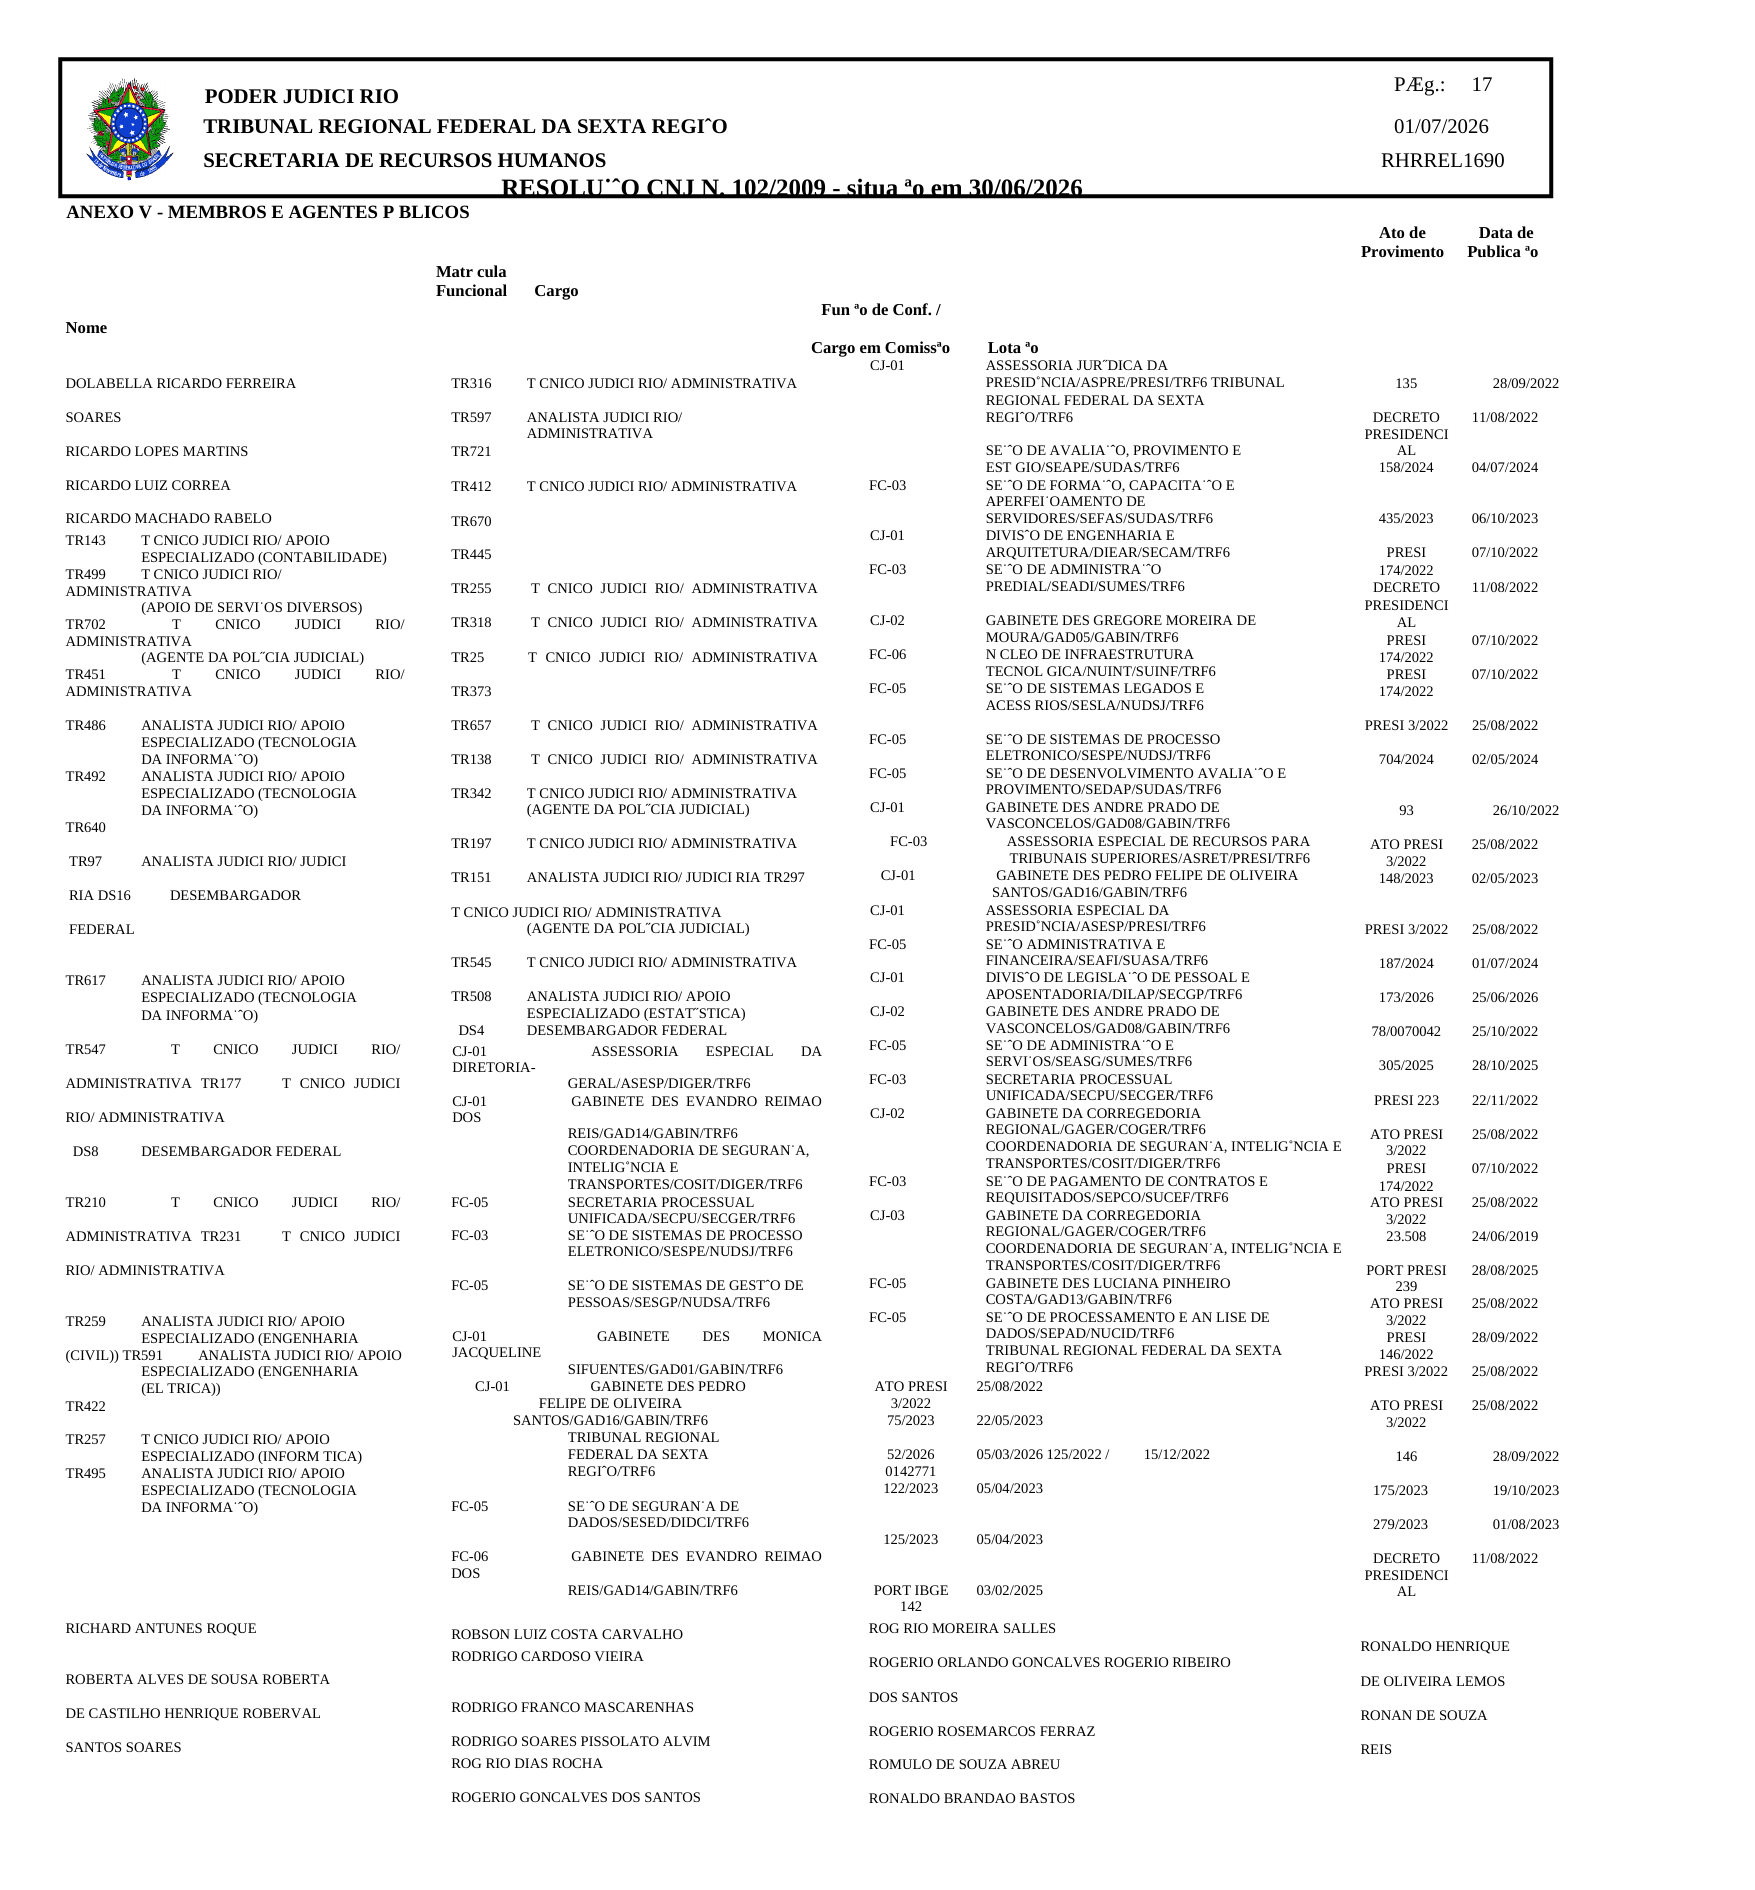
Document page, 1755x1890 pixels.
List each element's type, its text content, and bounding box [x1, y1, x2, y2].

text PRESI 07/10/2022 [1386, 666, 1559, 683]
text ROGERIO ORLANDO GONCALVES ROGERIO RIBEIRO DOS SANTOS [869, 1637, 1247, 1705]
text 3/2022 [1386, 853, 1559, 870]
text ROBSON LUIZ COSTA CARVALHO RODRIGO CARDOSO VIEIRA [451, 1621, 703, 1665]
text TR259 ANALISTA JUDICI RIO/ APOIO [65, 1313, 404, 1329]
text FC-05 SE˙ˆO DE DESENVOLVIMENTO AVALIA˙ˆO E [869, 764, 1353, 782]
text ESPECIALIZADO (TECNOLOGIA DA INFORMA˙ˆO) [141, 784, 371, 818]
text UNIFICADA/SECPU/SECGER/TRF6 [986, 1088, 1353, 1104]
text FC-06 GABINETE DES EVANDRO REIMAO DOS [451, 1548, 822, 1582]
text 0142771 [885, 1463, 1353, 1479]
text TECNOL GICA/NUINT/SUINF/TRF6 FC-05 SE˙ˆO DE SISTEMAS LEGADOS E [869, 663, 1237, 697]
text PRESI 07/10/2022 174/2022 [1378, 630, 1559, 666]
text APOSENTADORIA/DILAP/SECGP/TRF6 [986, 986, 1353, 1002]
text ACESS RIOS/SESLA/NUDSJ/TRF6 [986, 697, 1353, 713]
text REIS/GAD14/GABIN/TRF6 [568, 1582, 822, 1598]
text CJ-03 GABINETE DA CORREGEDORIA [870, 1206, 1353, 1223]
text 23.508 24/06/2019 [1386, 1228, 1559, 1244]
text RICARDO LUIZ CORREA [65, 477, 404, 493]
text PORT PRESI 28/08/2025 [1366, 1262, 1559, 1278]
text 75/2023 22/05/2023 [887, 1412, 1353, 1428]
text ELETRONICO/SESPE/NUDSJ/TRF6 [568, 1243, 822, 1260]
text FC-05 GABINETE DES LUCIANA PINHEIRO [869, 1274, 1353, 1292]
text SERVIDORES/SEFAS/SUDAS/TRF6 CJ-01 DIVISˆO DE ENGENHARIA E [870, 510, 1234, 544]
text (EL TRICA)) [141, 1381, 404, 1397]
text RODRIGO SOARES PISSOLATO ALVIM ROG RIO DIAS ROCHA [451, 1727, 731, 1772]
text PESSOAS/SESGP/NUDSA/TRF6 [568, 1294, 822, 1310]
text FC-05 SE˙ˆO ADMINISTRATIVA E [869, 935, 1353, 952]
picture [54, 53, 1557, 201]
text UNIFICADA/SECPU/SECGER/TRF6 [568, 1210, 822, 1226]
text FC-03 SE˙ˆO DE PAGAMENTO DE CONTRATOS E [869, 1172, 1353, 1189]
text DS4 DESEMBARGADOR FEDERAL [458, 1022, 822, 1039]
text FC-05 SE˙ˆO DE SISTEMAS DE PROCESSO [869, 731, 1353, 748]
text FC-05 SE˙ˆO DE SEGURAN˙A DE [451, 1497, 822, 1514]
text 435/2023 06/10/2023 [1378, 510, 1559, 527]
text MOURA/GAD05/GABIN/TRF6 [986, 629, 1353, 645]
text SIFUENTES/GAD01/GABIN/TRF6 [568, 1361, 822, 1377]
text CJ-01 ASSESSORIA ESPECIAL DA [870, 901, 1353, 918]
text (AGENTE DA POL˝CIA JUDICIAL) [527, 802, 822, 818]
text ESPECIALIZADO (TECNOLOGIA DA INFORMA˙ˆO) [141, 1482, 371, 1516]
text 125/2023 05/04/2023 [883, 1531, 1353, 1547]
text COSTA/GAD13/GABIN/TRF6 [986, 1292, 1353, 1308]
text TRIBUNAL REGIONAL FEDERAL DA SEXTA REGIˆO/TRF6 [568, 1428, 763, 1480]
text 3/2022 [1386, 1312, 1559, 1328]
text 122/2023 05/04/2023 [883, 1479, 1353, 1496]
text VASCONCELOS/GAD08/GABIN/TRF6 [986, 1020, 1353, 1036]
text 93 26/10/2022 ATO PRESI 25/08/2022 [1370, 785, 1559, 853]
text RICHARD ANTUNES ROQUE [65, 1621, 432, 1637]
text TR495 ANALISTA JUDICI RIO/ APOIO [65, 1465, 404, 1482]
text PREDIAL/SEADI/SUMES/TRF6 [986, 578, 1353, 594]
text AL [1397, 614, 1559, 630]
text ROGERIO GONCALVES DOS SANTOS [451, 1789, 818, 1805]
text PROVIMENTO/SEDAP/SUDAS/TRF6 [986, 782, 1353, 798]
text TR316 T CNICO JUDICI RIO/ ADMINISTRATIVA TR597 ANALISTA JUDICI RIO/ [451, 357, 818, 426]
text PRESI 3/2022 25/08/2022 704/2024 02/05/2024 [1364, 699, 1538, 768]
text TR492 ANALISTA JUDICI RIO/ APOIO [65, 768, 404, 784]
text FC-06 N CLEO DE INFRAESTRUTURA [869, 646, 1353, 663]
text SE˙ˆO DE AVALIA˙ˆO, PROVIMENTO E EST GIO/SEAPE/SUDAS/TRF6 [986, 442, 1262, 476]
text GERAL/ASESP/DIGER/TRF6 [568, 1076, 822, 1092]
text 135 28/09/2022 DECRETO 11/08/2022 [1373, 357, 1559, 425]
text ATO PRESI 25/08/2022 [1370, 1397, 1559, 1413]
text RICARDO LOPES MARTINS [65, 443, 404, 459]
text PRESI 07/10/2022 174/2022 [1378, 543, 1559, 578]
text ESPECIALIZADO (ENGENHARIA (CIVIL)) TR591 ANALISTA JUDICI RIO/ APOIO [65, 1329, 404, 1363]
text FC-05 SECRETARIA PROCESSUAL [451, 1193, 822, 1210]
text COORDENADORIA DE SEGURAN˙A, INTELIG˚NCIA E TRANSPORTES/COSIT/DIGER/TRF6 [568, 1142, 822, 1193]
text REIS/GAD14/GABIN/TRF6 [568, 1126, 822, 1142]
text DECRETO 11/08/2022 PRESIDENCI [1364, 578, 1559, 614]
text 3/2022 [1386, 1211, 1559, 1228]
text CJ-01 GABINETE DES PEDRO FELIPE DE OLIVEIRA SANTOS/GAD16/GABIN/TRF6 [452, 1377, 769, 1428]
text PRESIDENCI [1364, 1567, 1559, 1583]
text DS8 DESEMBARGADOR FEDERAL [73, 1143, 404, 1159]
text TR545 T CNICO JUDICI RIO/ ADMINISTRATIVA TR508 ANALISTA JUDICI RIO/ APOIO [451, 937, 818, 1005]
text ATO PRESI 25/08/2022 [1370, 1295, 1559, 1311]
text 3/2022 [1386, 1143, 1559, 1159]
text ROG RIO MOREIRA SALLES [869, 1621, 1351, 1637]
text FC-05 SE˙ˆO DE PROCESSAMENTO E AN LISE DE [869, 1308, 1353, 1326]
text RICARDO MACHADO RABELO [65, 511, 404, 527]
text FC-03 SE˙ˆO DE FORMA˙ˆO, CAPACITA˙ˆO E [869, 477, 1353, 493]
text TR486 ANALISTA JUDICI RIO/ APOIO [65, 716, 404, 733]
text PRESID˚NCIA/ASESP/PRESI/TRF6 [986, 918, 1353, 935]
text ADMINISTRATIVA [527, 426, 822, 442]
text TR617 ANALISTA JUDICI RIO/ APOIO [65, 972, 404, 989]
text 148/2023 02/05/2023 [1378, 870, 1559, 886]
text FINANCEIRA/SEAFI/SUASA/TRF6 [986, 952, 1353, 968]
text RONALDO BRANDAO BASTOS [869, 1791, 1351, 1807]
text 174/2022 [1378, 683, 1559, 699]
text TR257 T CNICO JUDICI RIO/ APOIO [65, 1431, 404, 1448]
text CJ-01 GABINETE DES PEDRO FELIPE DE OLIVEIRA SANTOS/GAD16/GABIN/TRF6 [870, 867, 1309, 901]
text SERVI˙OS/SEASG/SUMES/TRF6 [986, 1054, 1353, 1070]
text TR422 [65, 1398, 404, 1414]
text (AGENTE DA POL˝CIA JUDICIAL) [141, 649, 404, 666]
text TR547 T CNICO JUDICI RIO/ ADMINISTRATIVA TR177 T CNICO JUDICI RIO/ ADMINISTRATIVA [65, 1023, 400, 1125]
text 52/2026 05/03/2026 125/2022 / 15/12/2022 [879, 1428, 1353, 1463]
text ATO PRESI 25/08/2022 [874, 1378, 1353, 1394]
text 239 [1395, 1279, 1559, 1295]
text ARQUITETURA/DIEAR/SECAM/TRF6 FC-03 SE˙ˆO DE ADMINISTRA˙ˆO [869, 544, 1251, 578]
text PRESI 28/09/2022 146/2022 [1378, 1328, 1559, 1363]
text DADOS/SESED/DIDCI/TRF6 [568, 1514, 822, 1531]
text RODRIGO FRANCO MASCARENHAS [451, 1700, 818, 1716]
text TR445 [451, 547, 822, 563]
text 158/2024 04/07/2024 [1378, 459, 1559, 476]
text ROGERIO ROSEMARCOS FERRAZ [869, 1723, 1351, 1739]
text REGIONAL/GAGER/COGER/TRF6 [986, 1122, 1353, 1138]
text PRESID˚NCIA/ASPRE/PRESI/TRF6 TRIBUNAL REGIONAL FEDERAL DA SEXTA REGIˆO/TRF6 [986, 374, 1285, 425]
text ESPECIALIZADO (ESTAT˝STICA) [527, 1005, 822, 1021]
text RONALDO HENRIQUE DE OLIVEIRA LEMOS RONAN DE SOUZA REIS [1360, 1621, 1510, 1757]
text CJ-01 GABINETE DES EVANDRO REIMAO DOS [452, 1093, 822, 1126]
text TR640 [65, 819, 404, 836]
text PRESIDENCI [1364, 426, 1559, 442]
text PRESI 3/2022 25/08/2022 [1364, 1363, 1559, 1379]
text TR657 T CNICO JUDICI RIO/ ADMINISTRATIVA TR138 T CNICO JUDICI RIO/ ADMINISTRATIVA TR342 T CNICO JUDICI RIO/ ADMINISTRATIVA [451, 699, 818, 801]
text TR721 [451, 443, 822, 459]
text COORDENADORIA DE SEGURAN˙A, INTELIG˚NCIA E TRANSPORTES/COSIT/DIGER/TRF6 [986, 1240, 1353, 1274]
text CJ-01 GABINETE DES MONICA JACQUELINE [452, 1328, 822, 1361]
text TR412 T CNICO JUDICI RIO/ ADMINISTRATIVA TR670 [451, 459, 818, 529]
text ATO PRESI 25/08/2022 [1370, 1194, 1559, 1211]
text TR702 T CNICO JUDICI RIO/ ADMINISTRATIVA [65, 616, 404, 649]
text FC-05 SE˙ˆO DE SISTEMAS DE GESTˆO DE [451, 1277, 822, 1294]
text ROMULO DE SOUZA ABREU [869, 1757, 1351, 1773]
text 146 28/09/2022 175/2023 19/10/2023 279/2023 01/08/2023 DECRETO 11/08/2022 [1373, 1430, 1559, 1566]
text 3/2022 [1386, 1414, 1559, 1430]
text FC-03 SECRETARIA PROCESSUAL [869, 1071, 1353, 1088]
text AL [1397, 1584, 1559, 1600]
text (APOIO DE SERVI˙OS DIVERSOS) [141, 599, 404, 616]
text ELETRONICO/SESPE/NUDSJ/TRF6 [986, 748, 1353, 764]
text CJ-02 GABINETE DES ANDRE PRADO DE [870, 1003, 1353, 1020]
text CJ-02 GABINETE DA CORREGEDORIA [870, 1104, 1353, 1122]
text TR97 ANALISTA JUDICI RIO/ JUDICI RIA DS16 DESEMBARGADOR FEDERAL [69, 836, 364, 938]
text TR255 T CNICO JUDICI RIO/ ADMINISTRATIVA TR318 T CNICO JUDICI RIO/ ADMINISTRATIVA TR25 T CNICO JUDICI RIO/ ADMINISTRATIVA TR373 [451, 563, 818, 699]
text FC-03 ASSESSORIA ESPECIAL DE RECURSOS PARA TRIBUNAIS SUPERIORES/ASRET/PRESI/TRF6 [869, 832, 1310, 866]
text ESPECIALIZADO (ENGENHARIA [141, 1364, 404, 1380]
text PRESI 07/10/2022 174/2022 [1378, 1159, 1559, 1194]
text DADOS/SEPAD/NUCID/TRF6 [986, 1326, 1353, 1342]
text ESPECIALIZADO (CONTABILIDADE) TR499 T CNICO JUDICI RIO/ ADMINISTRATIVA [65, 548, 400, 599]
text TRIBUNAL REGIONAL FEDERAL DA SEXTA REGIˆO/TRF6 [986, 1342, 1303, 1376]
text TR210 T CNICO JUDICI RIO/ ADMINISTRATIVA TR231 T CNICO JUDICI RIO/ ADMINISTRATIVA [65, 1176, 400, 1278]
text CJ-02 GABINETE DES GREGORE MOREIRA DE [870, 612, 1353, 629]
text REQUISITADOS/SEPCO/SUCEF/TRF6 [986, 1190, 1353, 1206]
text ESPECIALIZADO (TECNOLOGIA DA INFORMA˙ˆO) [141, 733, 371, 767]
text ESPECIALIZADO (TECNOLOGIA DA INFORMA˙ˆO) [141, 989, 371, 1023]
text APERFEI˙OAMENTO DE [986, 494, 1353, 510]
text FC-05 SE˙ˆO DE ADMINISTRA˙ˆO E [869, 1037, 1353, 1054]
text TR451 T CNICO JUDICI RIO/ ADMINISTRATIVA [65, 666, 404, 699]
text DOLABELLA RICARDO FERREIRA SOARES [65, 357, 313, 426]
text 142 [900, 1599, 1353, 1615]
text TR197 T CNICO JUDICI RIO/ ADMINISTRATIVA TR151 ANALISTA JUDICI RIO/ JUDICI RIA TR297 T CNICO JUDICI RIO/ ADMINISTRATIVA [451, 818, 818, 920]
text (AGENTE DA POL˝CIA JUDICIAL) [527, 920, 822, 937]
text CJ-01 GABINETE DES ANDRE PRADO DE [870, 798, 1353, 815]
text CJ-01 ASSESSORIA JUR˝DICA DA [870, 357, 1353, 374]
text REGIONAL/GAGER/COGER/TRF6 [986, 1224, 1353, 1240]
text 3/2022 [891, 1395, 1353, 1411]
text PRESI 3/2022 25/08/2022 187/2024 01/07/2024 173/2026 25/06/2026 78/0070042 25/10/2022 305/2025 28/10/2025 PRESI 223 22/11/2022 ATO PRESI 25/08/2022 [1364, 903, 1538, 1142]
text VASCONCELOS/GAD08/GABIN/TRF6 [986, 815, 1353, 832]
text TR143 T CNICO JUDICI RIO/ APOIO [65, 532, 404, 548]
text ESPECIALIZADO (INFORM TICA) [141, 1448, 404, 1464]
text CJ-01 ASSESSORIA ESPECIAL DA DIRETORIA- [452, 1043, 822, 1076]
text FC-03 SE˙ˆO DE SISTEMAS DE PROCESSO [451, 1227, 822, 1243]
text PORT IBGE 03/02/2025 [874, 1581, 1353, 1598]
text AL [1397, 443, 1559, 459]
text CJ-01 DIVISˆO DE LEGISLA˙ˆO DE PESSOAL E [870, 969, 1353, 986]
text COORDENADORIA DE SEGURAN˙A, INTELIG˚NCIA E TRANSPORTES/COSIT/DIGER/TRF6 [986, 1138, 1353, 1172]
text ROBERTA ALVES DE SOUSA ROBERTA DE CASTILHO HENRIQUE ROBERVAL SANTOS SOARES [65, 1654, 330, 1756]
